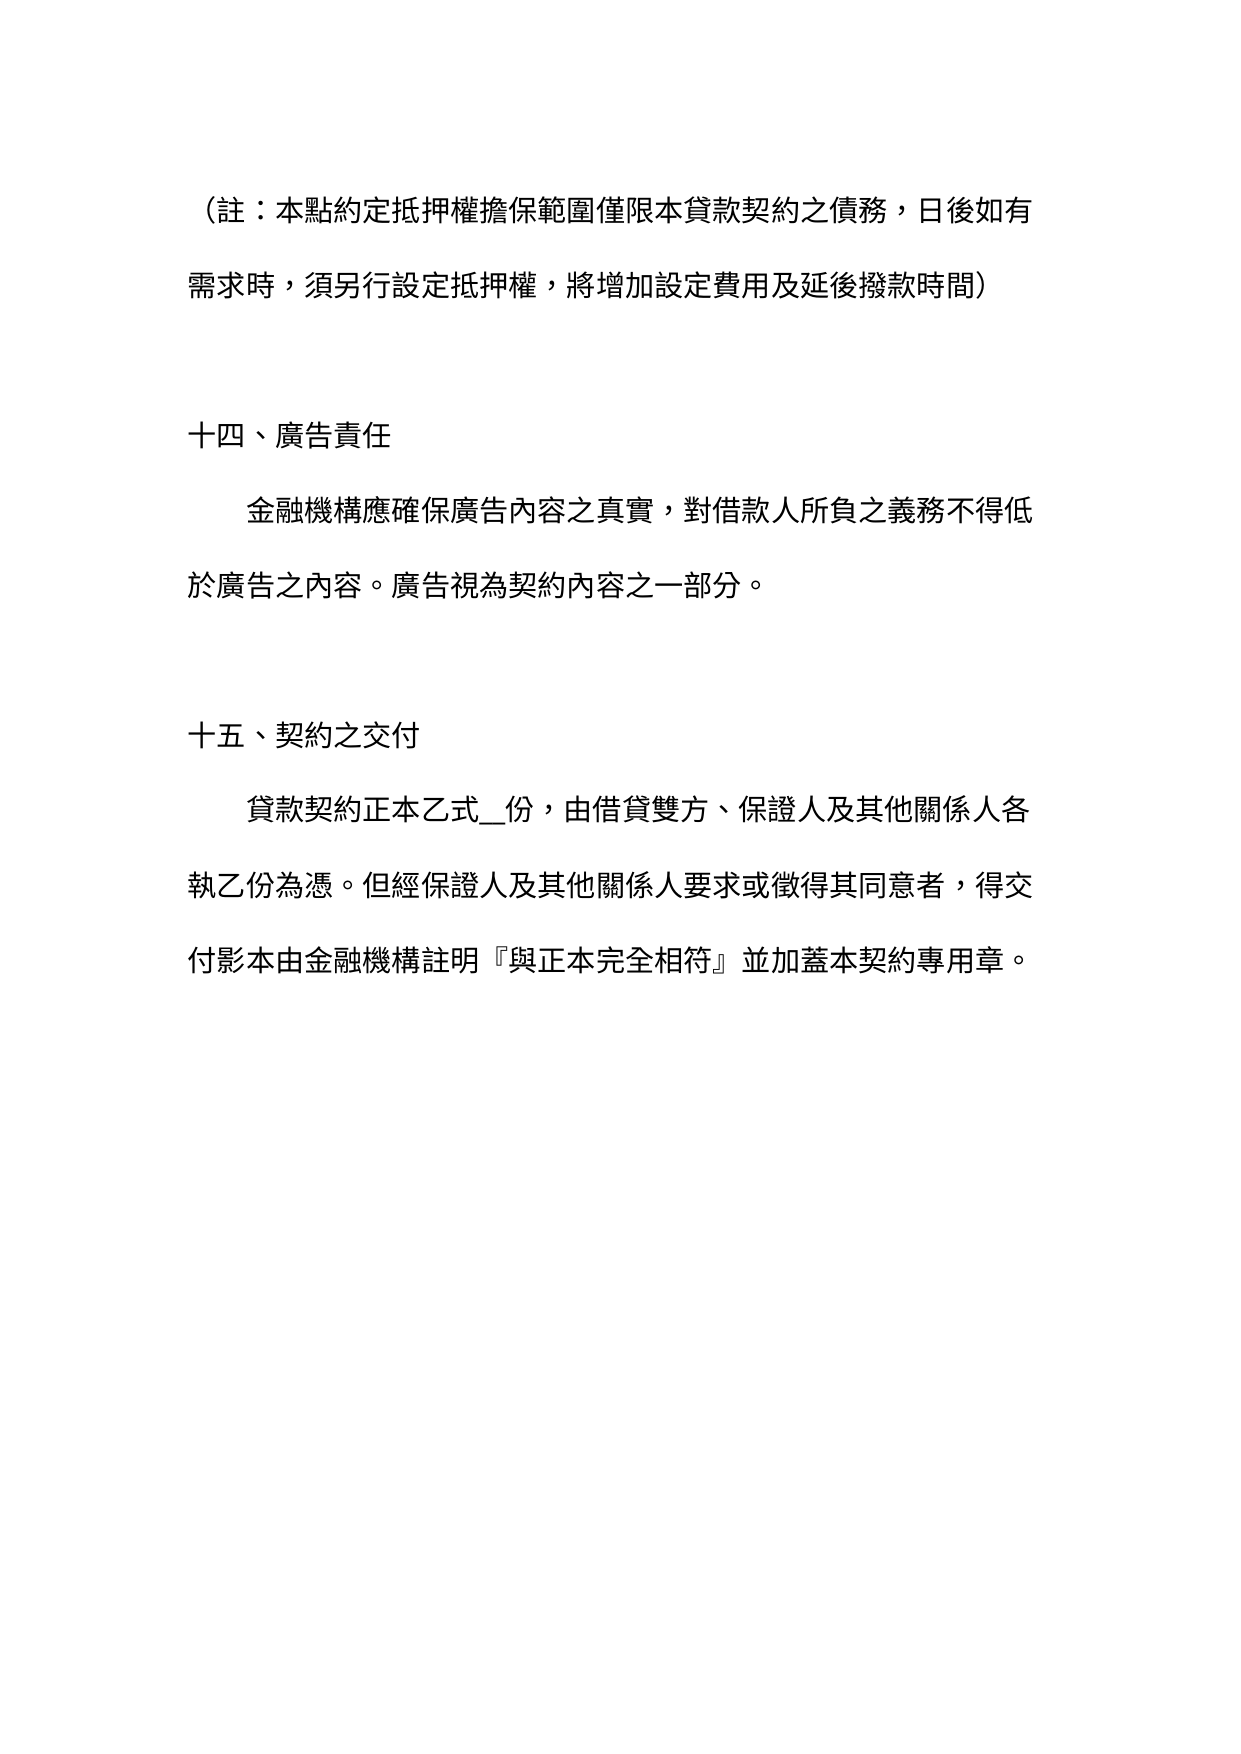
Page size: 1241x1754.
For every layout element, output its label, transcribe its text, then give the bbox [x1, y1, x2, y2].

text 十五、契約之交付 [187, 689, 1053, 764]
text 十四、廣告責任 [187, 389, 1053, 464]
text （註：本點約定抵押權擔保範圍僅限本貸款契約之債務，日後如有需求時，須另行設定抵押權，將增加設定費用及延後撥款時間） [187, 164, 1053, 314]
text 金融機構應確保廣告內容之真實，對借款人所負之義務不得低於廣告之內容。廣告視為契約內容之一部分。 [187, 464, 1053, 614]
text 貸款契約正本乙式__份，由借貸雙方、保證人及其他關係人各執乙份為憑。但經保證人及其他關係人要求或徵得其同意者，得交付影本由金融機構註明『與正本完全相符』並加蓋本契約專用章。 [187, 764, 1053, 989]
